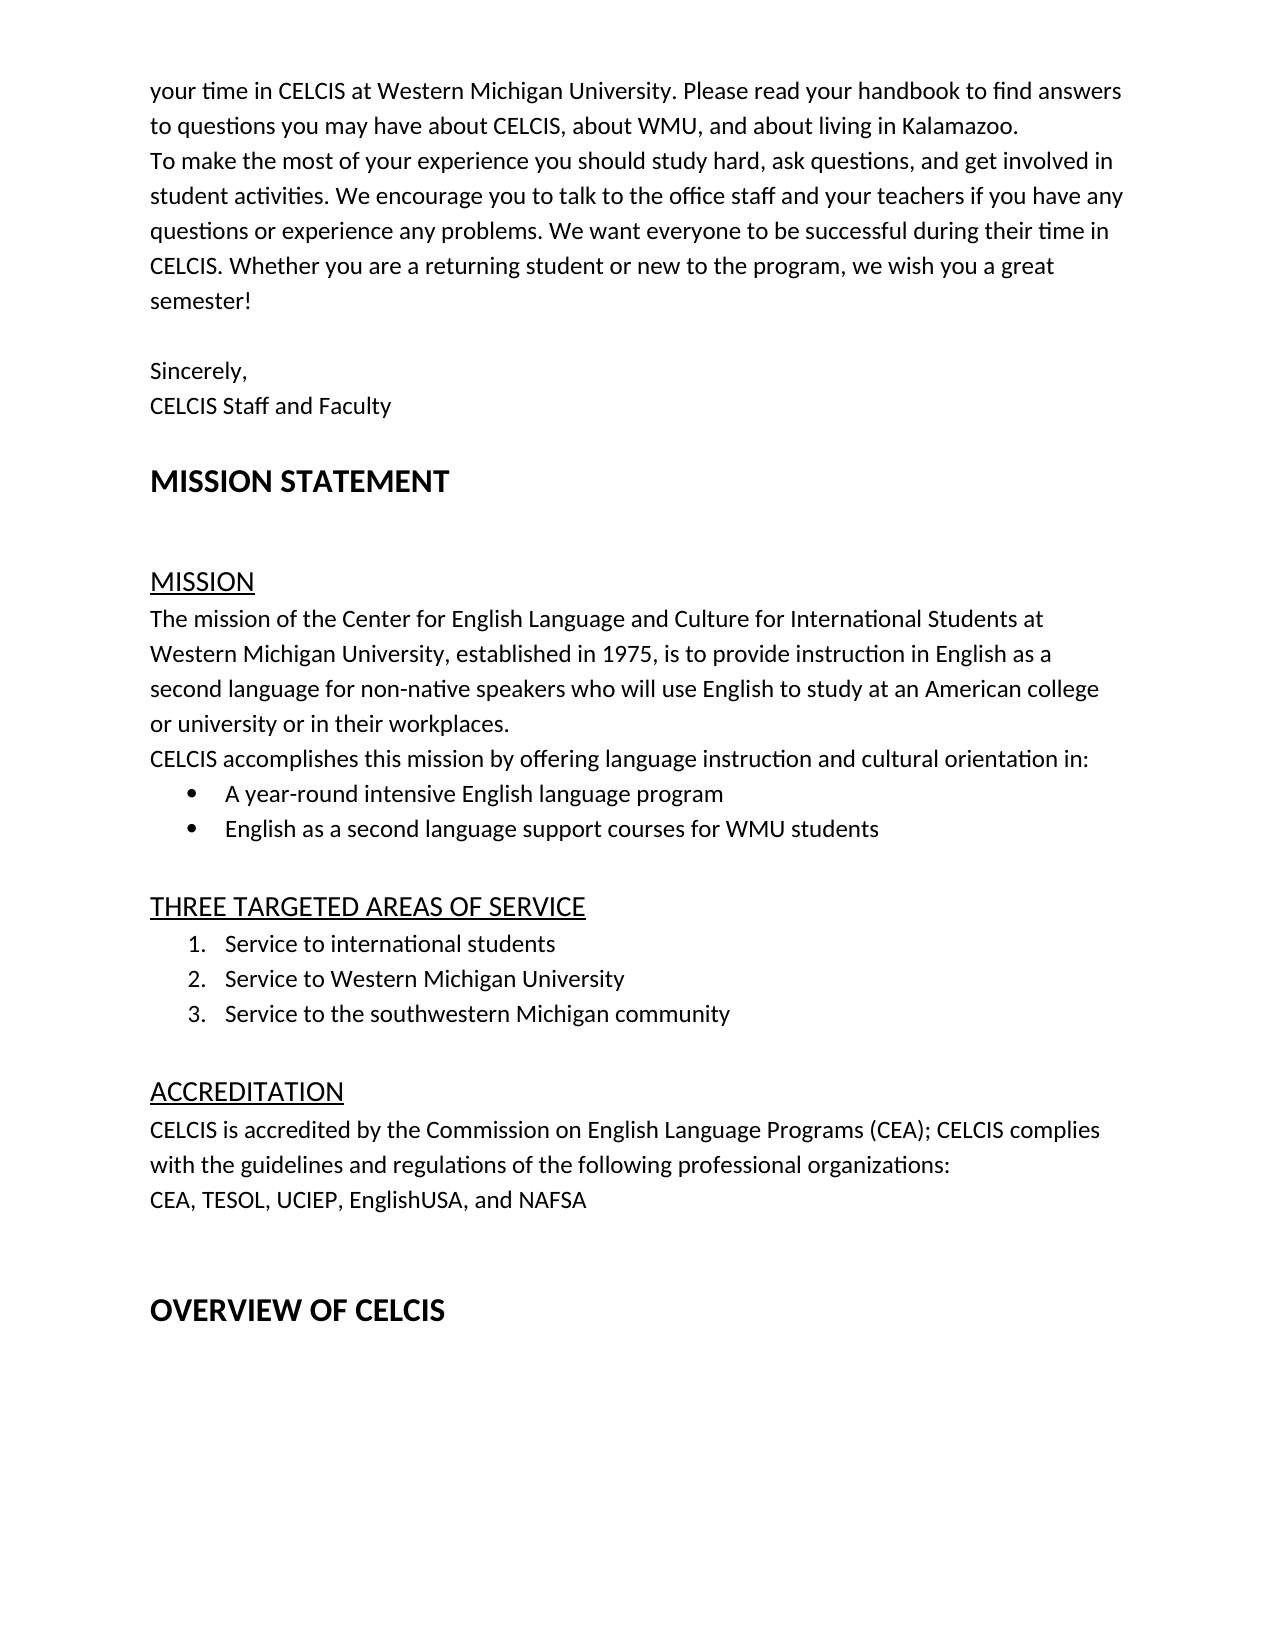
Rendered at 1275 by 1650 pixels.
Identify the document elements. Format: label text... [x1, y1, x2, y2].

text your time in CELCIS at Western Michigan University. Please read your handbook to find answers to questions you may have about CELCIS, about WMU, and about living in Kalamazoo. [150, 75, 1125, 141]
list Service to Western Michigan University [187, 964, 1125, 994]
list English as a second language support courses for WMU students [187, 813, 1125, 844]
text CELCIS is accredited by the Commission on English Language Programs (CEA); CELCIS complies with the guidelines and regulations of the following professional organizations: [150, 1114, 1125, 1179]
text CELCIS Staff and Faculty [150, 390, 1125, 421]
list Service to the southwestern Michigan community [187, 999, 1125, 1029]
text The mission of the Center for English Language and Culture for International Students at Western Michigan University, established in 1975, is to provide instruction in English as a second language for non-native speakers who will use English to study at an American college or university or in their workplaces. [150, 603, 1125, 739]
subtitle OVERVIEW OF CELCIS [150, 1289, 1125, 1329]
subtitle ACCREDITATION [150, 1073, 1125, 1108]
subtitle MISSION [150, 563, 1125, 598]
text To make the most of your experience you should study hard, ask questions, and get involved in student activities. We encourage you to talk to the office staff and your teachers if you have any questions or experience any problems. We want everyone to be successful during their time in CELCIS. Whether you are a returning student or new to the program, we wish you a great semester! [150, 145, 1125, 316]
list Service to international students [187, 929, 1125, 959]
text Sincerely, [150, 355, 1125, 386]
subtitle THREE TARGETED AREAS OF SERVICE [150, 888, 1125, 923]
list A year-round intensive English language program [187, 778, 1125, 809]
text CELCIS accomplishes this mission by offering language instruction and cultural orientation in: [150, 743, 1125, 774]
subtitle MISSION STATEMENT [150, 460, 1125, 501]
text CEA, TESOL, UCIEP, EnglishUSA, and NAFSA [150, 1184, 1125, 1214]
